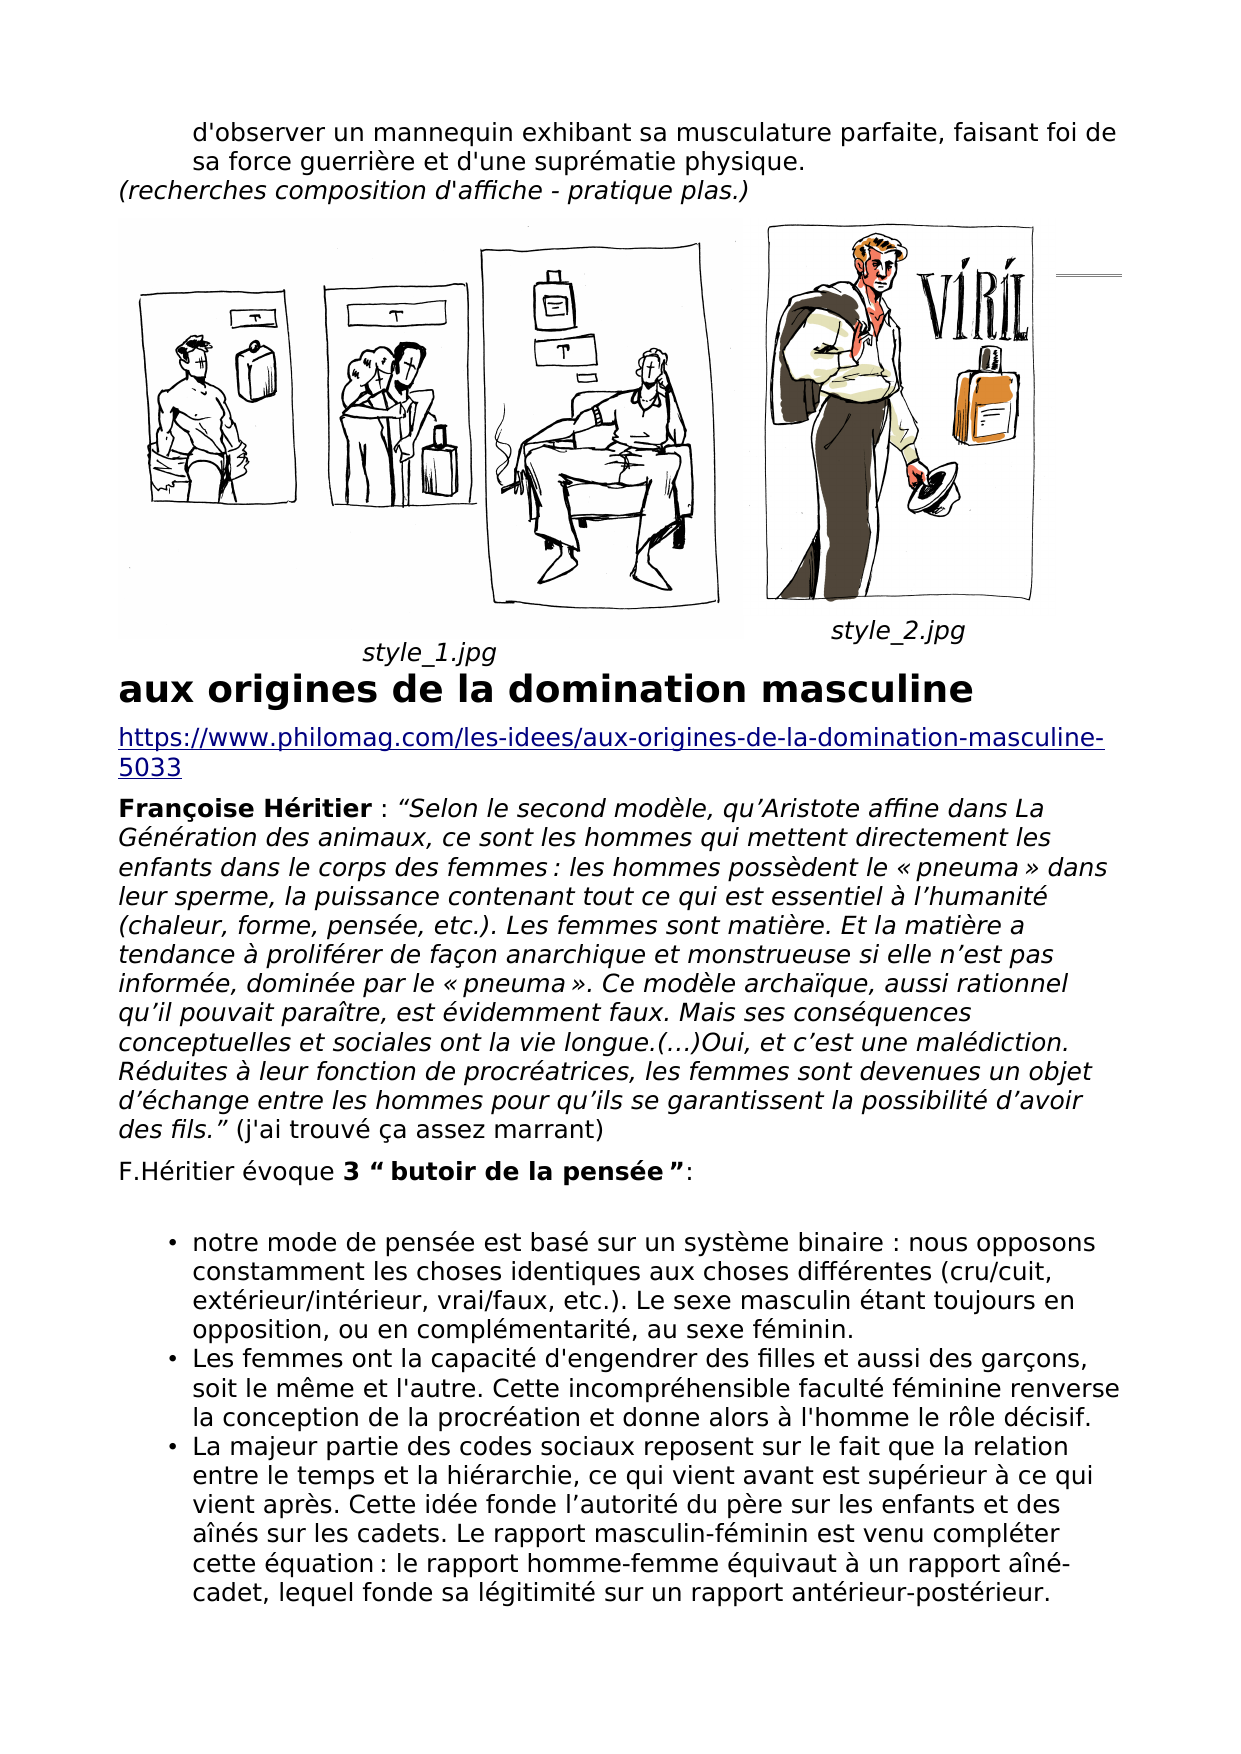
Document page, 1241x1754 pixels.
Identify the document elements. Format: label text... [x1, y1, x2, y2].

picture [118, 218, 1056, 639]
list d'observer un mannequin exhibant sa musculature parfaite, faisant foi de sa force guerrière et d'une suprématie physique. [177, 118, 1122, 176]
text Françoise Héritier : “Selon le second modèle, qu’Aristote affine dans La Génération des animaux, ce sont les hommes qui mettent directement les enfants dans le corps des femmes : les hommes possèdent le « pneuma » dans leur sperme, la puissance contenant tout ce qui est essentiel à l’humanité (chaleur, forme, pensée, etc.). Les femmes sont matière. Et la matière a tendance à proliférer de façon anarchique et monstrueuse si elle n’est pas informée, dominée par le « pneuma ». Ce modèle archaïque, aussi rationnel qu’il pouvait paraître, est évidemment faux. Mais ses conséquences conceptuelles et sociales ont la vie longue.(…)Oui, et c’est une malédiction. Réduites à leur fonction de procréatrices, les femmes sont devenues un objet d’échange entre les hommes pour qu’ils se garantissent la possibilité d’avoir des fils.” (j'ai trouvé ça assez marrant) [118, 794, 1122, 1144]
text (recherches composition d'affiche - pratique plas.) [118, 176, 1122, 206]
list La majeur partie des codes sociaux reposent sur le fait que la relation entre le temps et la hiérarchie, ce qui vient avant est supérieur à ce qui vient après. Cette idée fonde l’autorité du père sur les enfants et des aînés sur les cadets. Le rapport masculin-féminin est venu compléter cette équation : le rapport homme-femme équivaut à un rapport aîné-cadet, lequel fonde sa légitimité sur un rapport antérieur-postérieur. [177, 1432, 1122, 1607]
text style_1.jpg [118, 639, 743, 667]
text https://www.philomag.com/les-idees/aux-origines-de-la-domination-masculine-5033 [118, 723, 1122, 782]
list Les femmes ont la capacité d'engendrer des filles et aussi des garçons, soit le même et l'autre. Cette incompréhensible faculté féminine renverse la conception de la procréation et donne alors à l'homme le rôle décisif. [177, 1345, 1122, 1432]
text style_2.jpg [743, 616, 1056, 645]
subtitle aux origines de la domination masculine [118, 331, 1122, 711]
list notre mode de pensée est basé sur un système binaire : nous opposons constamment les choses identiques aux choses différentes (cru/cuit, extérieur/intérieur, vrai/faux, etc.). Le sexe masculin étant toujours en opposition, ou en complémentarité, au sexe féminin. [177, 1228, 1122, 1345]
text F.Héritier évoque 3 “ butoir de la pensée ”: [118, 1157, 1122, 1186]
